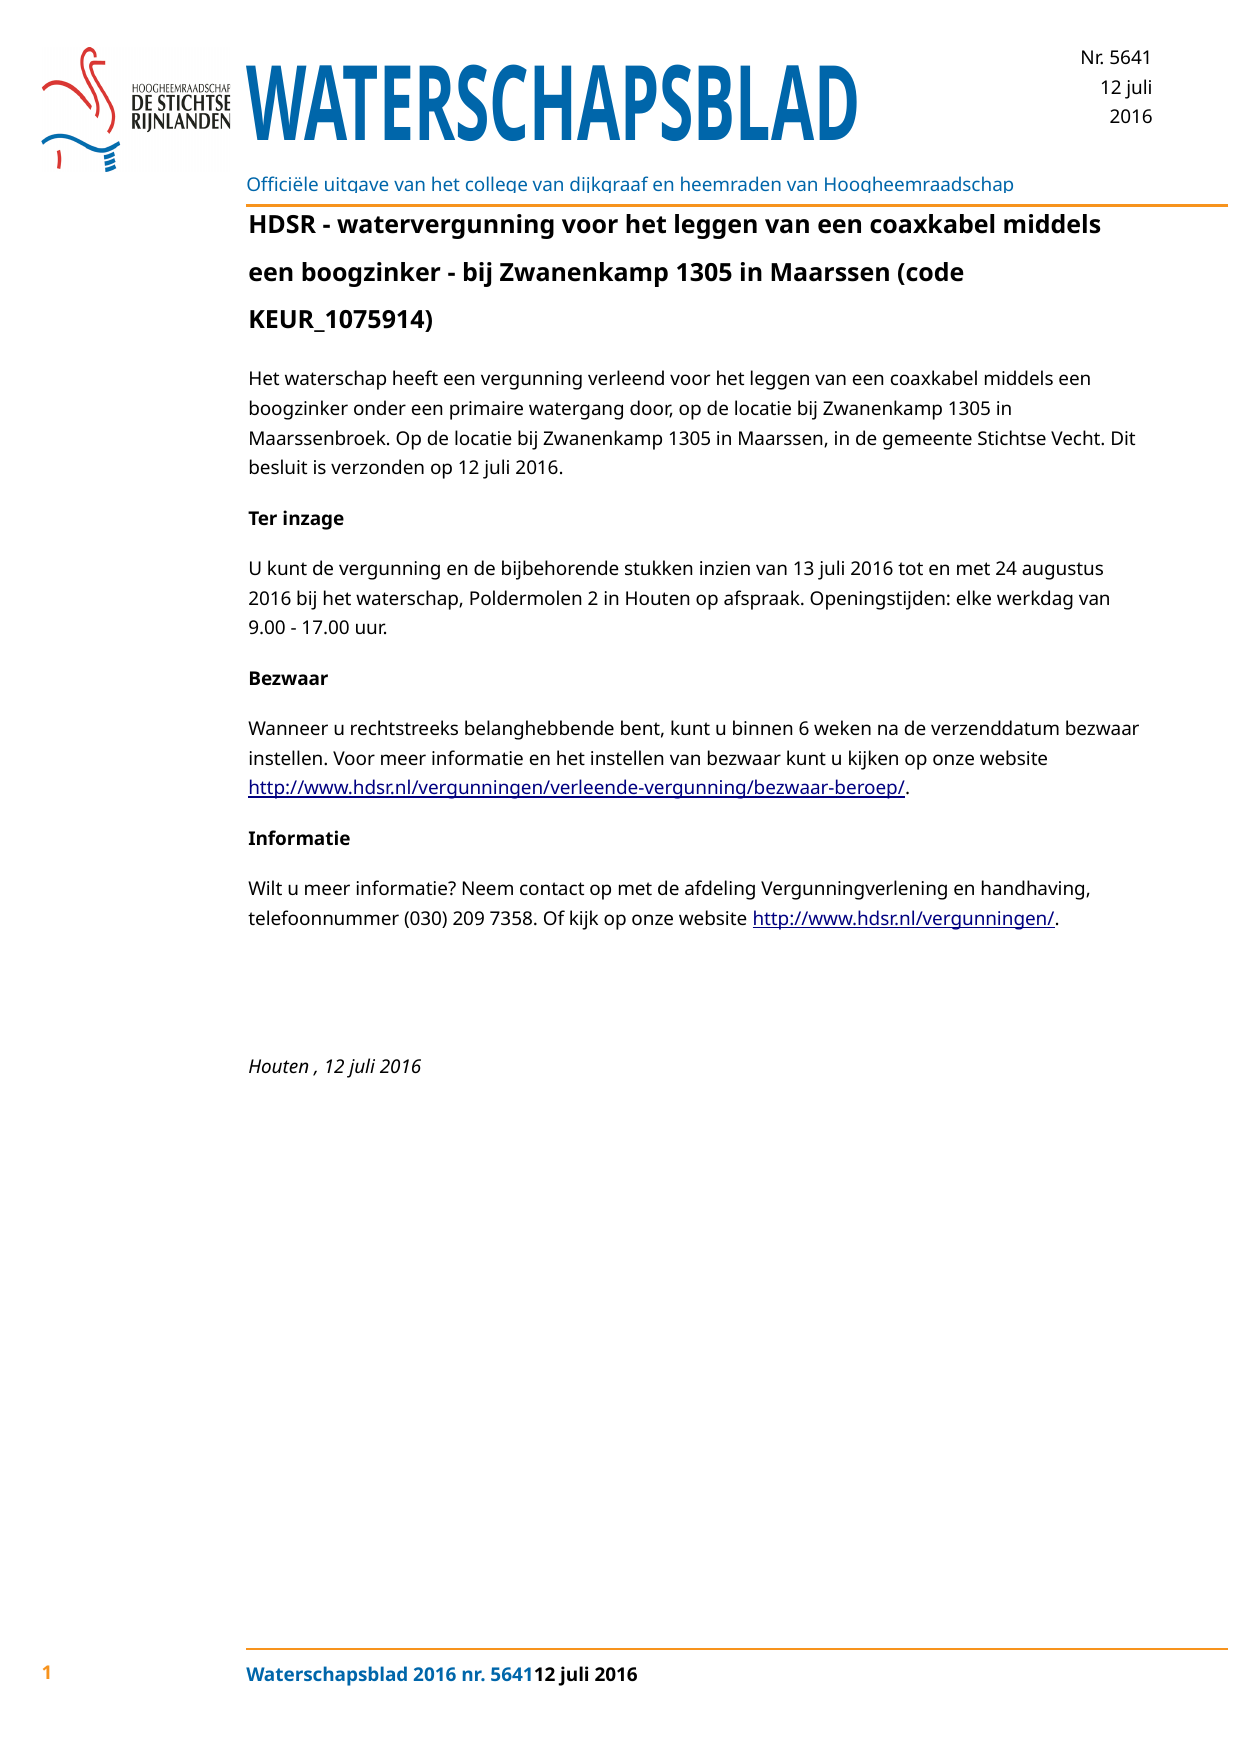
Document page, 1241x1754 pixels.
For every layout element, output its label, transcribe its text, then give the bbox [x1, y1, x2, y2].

picture [41, 47, 231, 172]
text Ter inzage [248, 505, 1152, 530]
text Wilt u meer informatie? Neem contact op met de afdeling Vergunningverlening en handhaving, telefoonnummer (030) 209 7358. Of kijk op onze website http://www.hdsr.nl/vergunningen/. [248, 875, 1152, 930]
text U kunt de vergunning en de bijbehorende stukken inzien van 13 juli 2016 tot en met 24 augustus 2016 bij het waterschap, Poldermolen 2 in Houten op afspraak. Openingstijden: elke werkdag van 9.00 - 17.00 uur. [248, 555, 1152, 640]
text Bezwaar [248, 665, 1152, 690]
text Houten , 12 juli 2016 [248, 1053, 1152, 1079]
text HDSR - watervergunning voor het leggen van een coaxkabel middels een boogzinker - bij Zwanenkamp 1305 in Maarssen (code KEUR_1075914) [248, 207, 1152, 336]
text Informatie [248, 825, 1152, 850]
text Wanneer u rechtstreeks belanghebbende bent, kunt u binnen 6 weken na de verzenddatum bezwaar instellen. Voor meer informatie en het instellen van bezwaar kunt u kijken op onze website http://www.hdsr.nl/vergunningen/verleende-vergunning/bezwaar-beroep/. [248, 715, 1152, 800]
text Het waterschap heeft een vergunning verleend voor het leggen van een coaxkabel middels een boogzinker onder een primaire watergang door, op de locatie bij Zwanenkamp 1305 in Maarssenbroek. Op de locatie bij Zwanenkamp 1305 in Maarssen, in de gemeente Stichtse Vecht. Dit besluit is verzonden op 12 juli 2016. [248, 366, 1152, 480]
